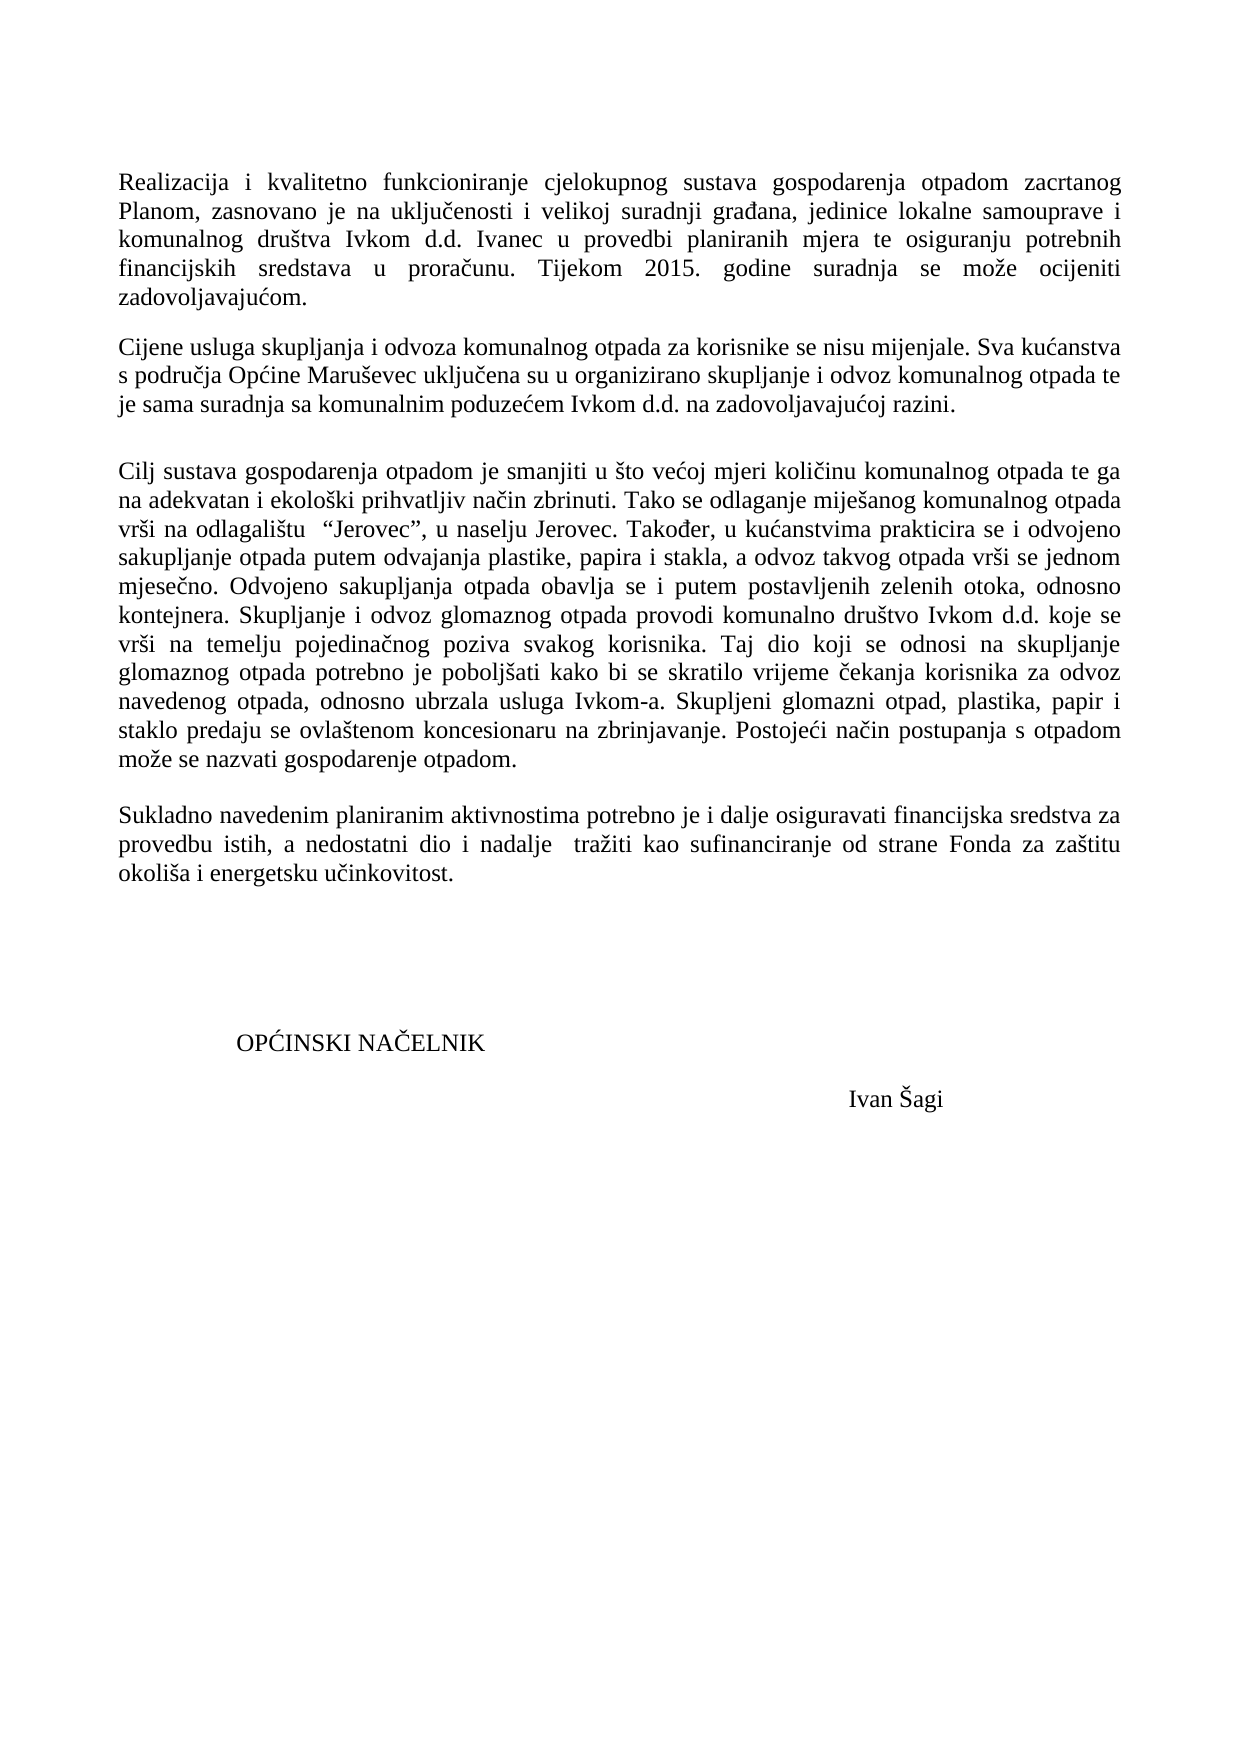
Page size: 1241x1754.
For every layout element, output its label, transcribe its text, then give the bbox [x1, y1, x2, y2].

text Sukladno navedenim planiranim aktivnostima potrebno je i dalje osiguravati financijska sredstva za provedbu istih, a nedostatni dio i nadalje tražiti kao sufinanciranje od strane Fonda za zaštitu okoliša i energetsku učinkovitost. [118, 801, 1122, 887]
text Cilj sustava gospodarenja otpadom je smanjiti u što većoj mjeri količinu komunalnog otpada te ga na adekvatan i ekološki prihvatljiv način zbrinuti. Tako se odlaganje miješanog komunalnog otpada vrši na odlagalištu “Jerovec”, u naselju Jerovec. Također, u kućanstvima prakticira se i odvojeno sakupljanje otpada putem odvajanja plastike, papira i stakla, a odvoz takvog otpada vrši se jednom mjesečno. Odvojeno sakupljanja otpada obavlja se i putem postavljenih zelenih otoka, odnosno kontejnera. Skupljanje i odvoz glomaznog otpada provodi komunalno društvo Ivkom d.d. koje se vrši na temelju pojedinačnog poziva svakog korisnika. Taj dio koji se odnosi na skupljanje glomaznog otpada potrebno je poboljšati kako bi se skratilo vrijeme čekanja korisnika za odvoz navedenog otpada, odnosno ubrzala usluga Ivkom-a. Skupljeni glomazni otpad, plastika, papir i staklo predaju se ovlaštenom koncesionaru na zbrinjavanje. Postojeći način postupanja s otpadom može se nazvati gospodarenje otpadom. [118, 456, 1122, 772]
text Cijene usluga skupljanja i odvoza komunalnog otpada za korisnike se nisu mijenjale. Sva kućanstva s područja Općine Maruševec uključena su u organizirano skupljanje i odvoz komunalnog otpada te je sama suradnja sa komunalnim poduzećem Ivkom d.d. na zadovoljavajućoj razini. [118, 332, 1122, 418]
text Realizacija i kvalitetno funkcioniranje cjelokupnog sustava gospodarenja otpadom zacrtanog Planom, zasnovano je na uključenosti i velikoj suradnji građana, jedinice lokalne samouprave i komunalnog društva Ivkom d.d. Ivanec u provedbi planiranih mjera te osiguranju potrebnih financijskih sredstava u proračunu. Tijekom 2015. godine suradnja se može ocijeniti zadovoljavajućom. [118, 167, 1122, 311]
text Ivan Šagi [118, 1084, 1122, 1113]
text OPĆINSKI NAČELNIK [118, 999, 1122, 1056]
